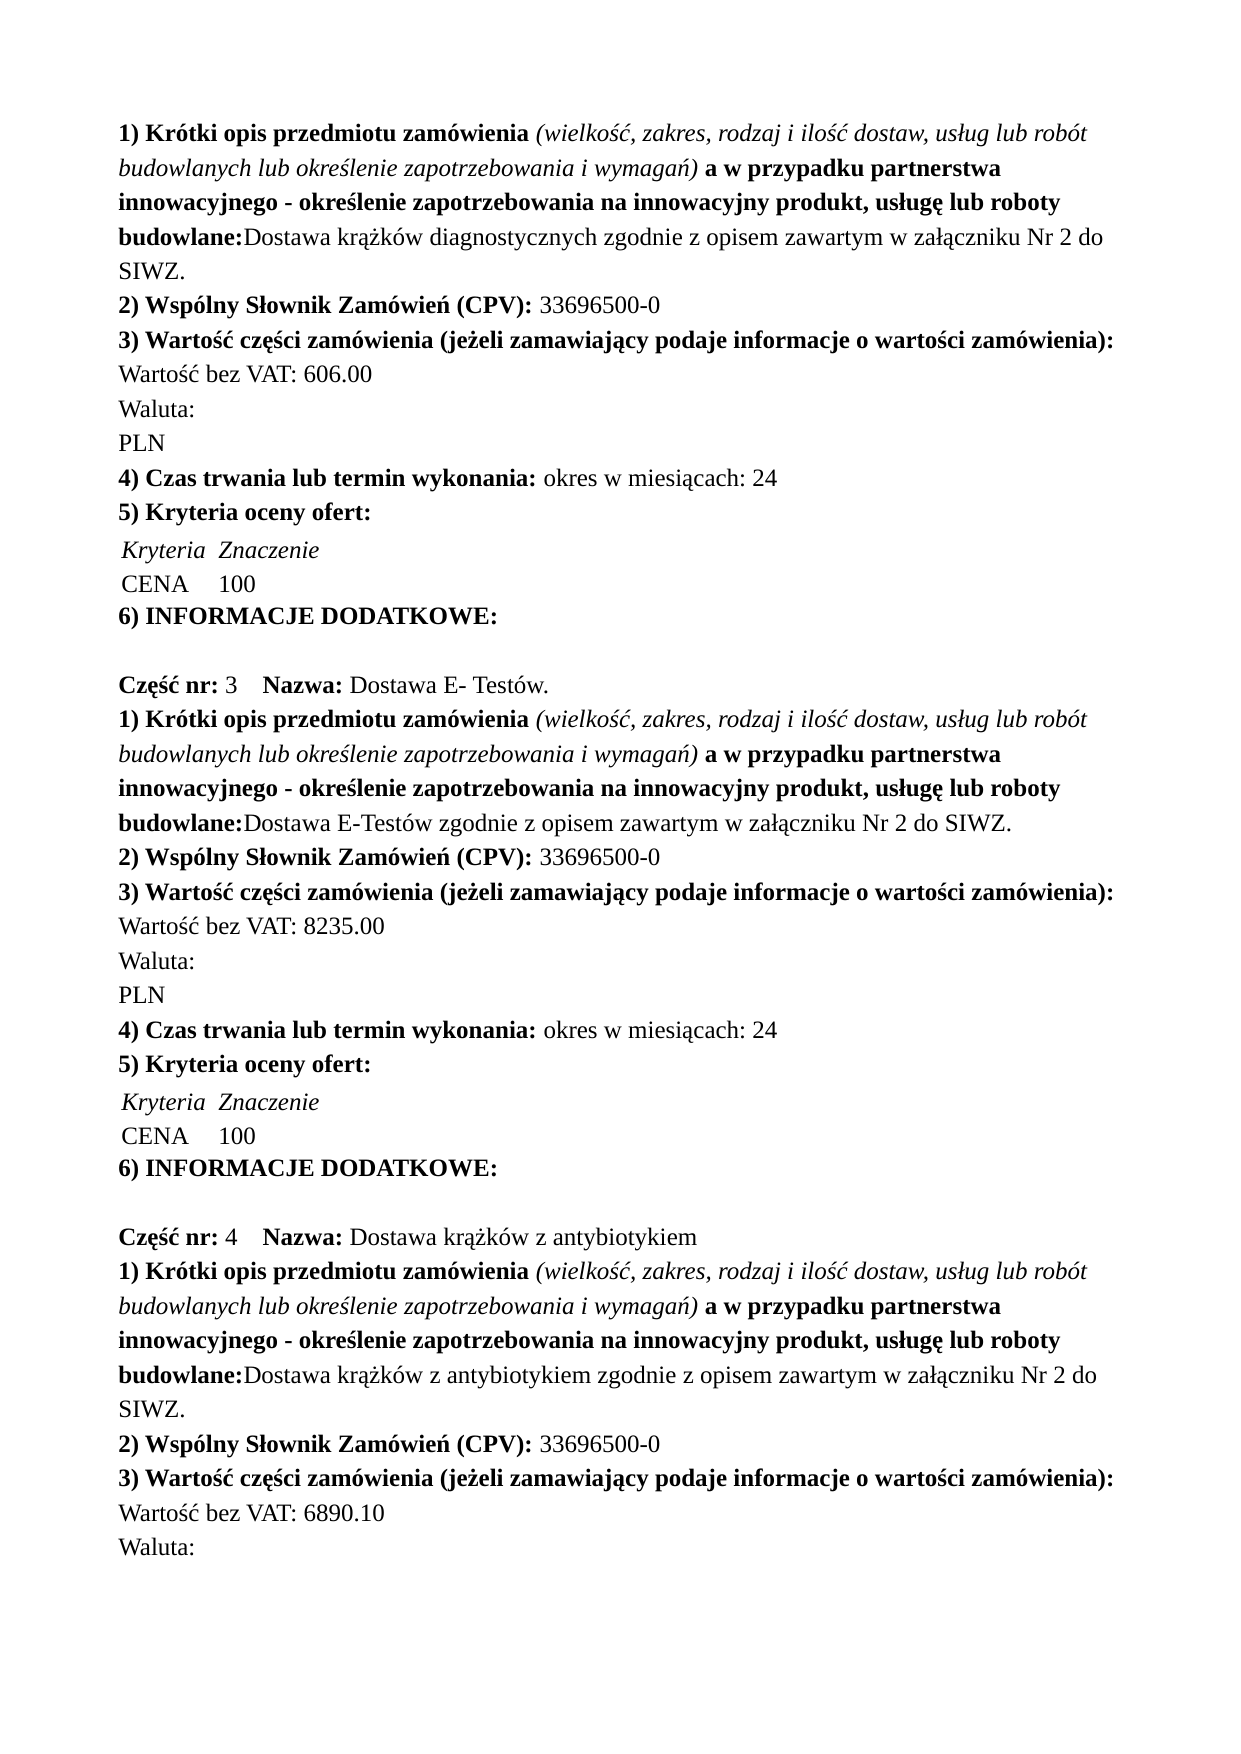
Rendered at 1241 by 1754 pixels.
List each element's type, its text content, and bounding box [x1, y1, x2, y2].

table_cell 100 [215, 566, 332, 601]
text 1) Krótki opis przedmiotu zamówienia (wielkość, zakres, rodzaj i ilość dostaw, usług lub robót budowlanych lub określenie zapotrzebowania i wymagań) a w przypadku partnerstwa innowacyjnego - określenie zapotrzebowania na innowacyjny produkt, usługę lub roboty budowlane:Dostawa krążków z antybiotykiem zgodnie z opisem zawartym w załączniku Nr 2 do SIWZ. 2) Wspólny Słownik Zamówień (CPV): 33696500-0 3) Wartość części zamówienia (jeżeli zamawiający podaje informacje o wartości zamówienia): Wartość bez VAT: 6890.10 Waluta: [118, 1256, 1122, 1561]
text PLN 4) Czas trwania lub termin wykonania: okres w miesiącach: 24 5) Kryteria oceny ofert: [118, 428, 1122, 526]
table_header Znaczenie [215, 532, 332, 566]
text 6) INFORMACJE DODATKOWE: [118, 601, 1122, 630]
text Część nr: 3 Nazwa: Dostawa E- Testów. [118, 670, 1122, 699]
text PLN 4) Czas trwania lub termin wykonania: okres w miesiącach: 24 5) Kryteria oceny ofert: [118, 980, 1122, 1078]
text 1) Krótki opis przedmiotu zamówienia (wielkość, zakres, rodzaj i ilość dostaw, usług lub robót budowlanych lub określenie zapotrzebowania i wymagań) a w przypadku partnerstwa innowacyjnego - określenie zapotrzebowania na innowacyjny produkt, usługę lub roboty budowlane:Dostawa krążków diagnostycznych zgodnie z opisem zawartym w załączniku Nr 2 do SIWZ. 2) Wspólny Słownik Zamówień (CPV): 33696500-0 3) Wartość części zamówienia (jeżeli zamawiający podaje informacje o wartości zamówienia): Wartość bez VAT: 606.00 Waluta: [118, 118, 1122, 423]
table_header Kryteria [118, 532, 215, 566]
text Część nr: 4 Nazwa: Dostawa krążków z antybiotykiem [118, 1222, 1122, 1251]
text 1) Krótki opis przedmiotu zamówienia (wielkość, zakres, rodzaj i ilość dostaw, usług lub robót budowlanych lub określenie zapotrzebowania i wymagań) a w przypadku partnerstwa innowacyjnego - określenie zapotrzebowania na innowacyjny produkt, usługę lub roboty budowlane:Dostawa E-Testów zgodnie z opisem zawartym w załączniku Nr 2 do SIWZ. 2) Wspólny Słownik Zamówień (CPV): 33696500-0 3) Wartość części zamówienia (jeżeli zamawiający podaje informacje o wartości zamówienia): Wartość bez VAT: 8235.00 Waluta: [118, 704, 1122, 974]
table_cell CENA [118, 1118, 215, 1153]
table_cell 100 [215, 1118, 332, 1153]
text 6) INFORMACJE DODATKOWE: [118, 1153, 1122, 1182]
table_header Kryteria [118, 1084, 215, 1118]
table_header Znaczenie [215, 1084, 332, 1118]
table_cell CENA [118, 566, 215, 601]
